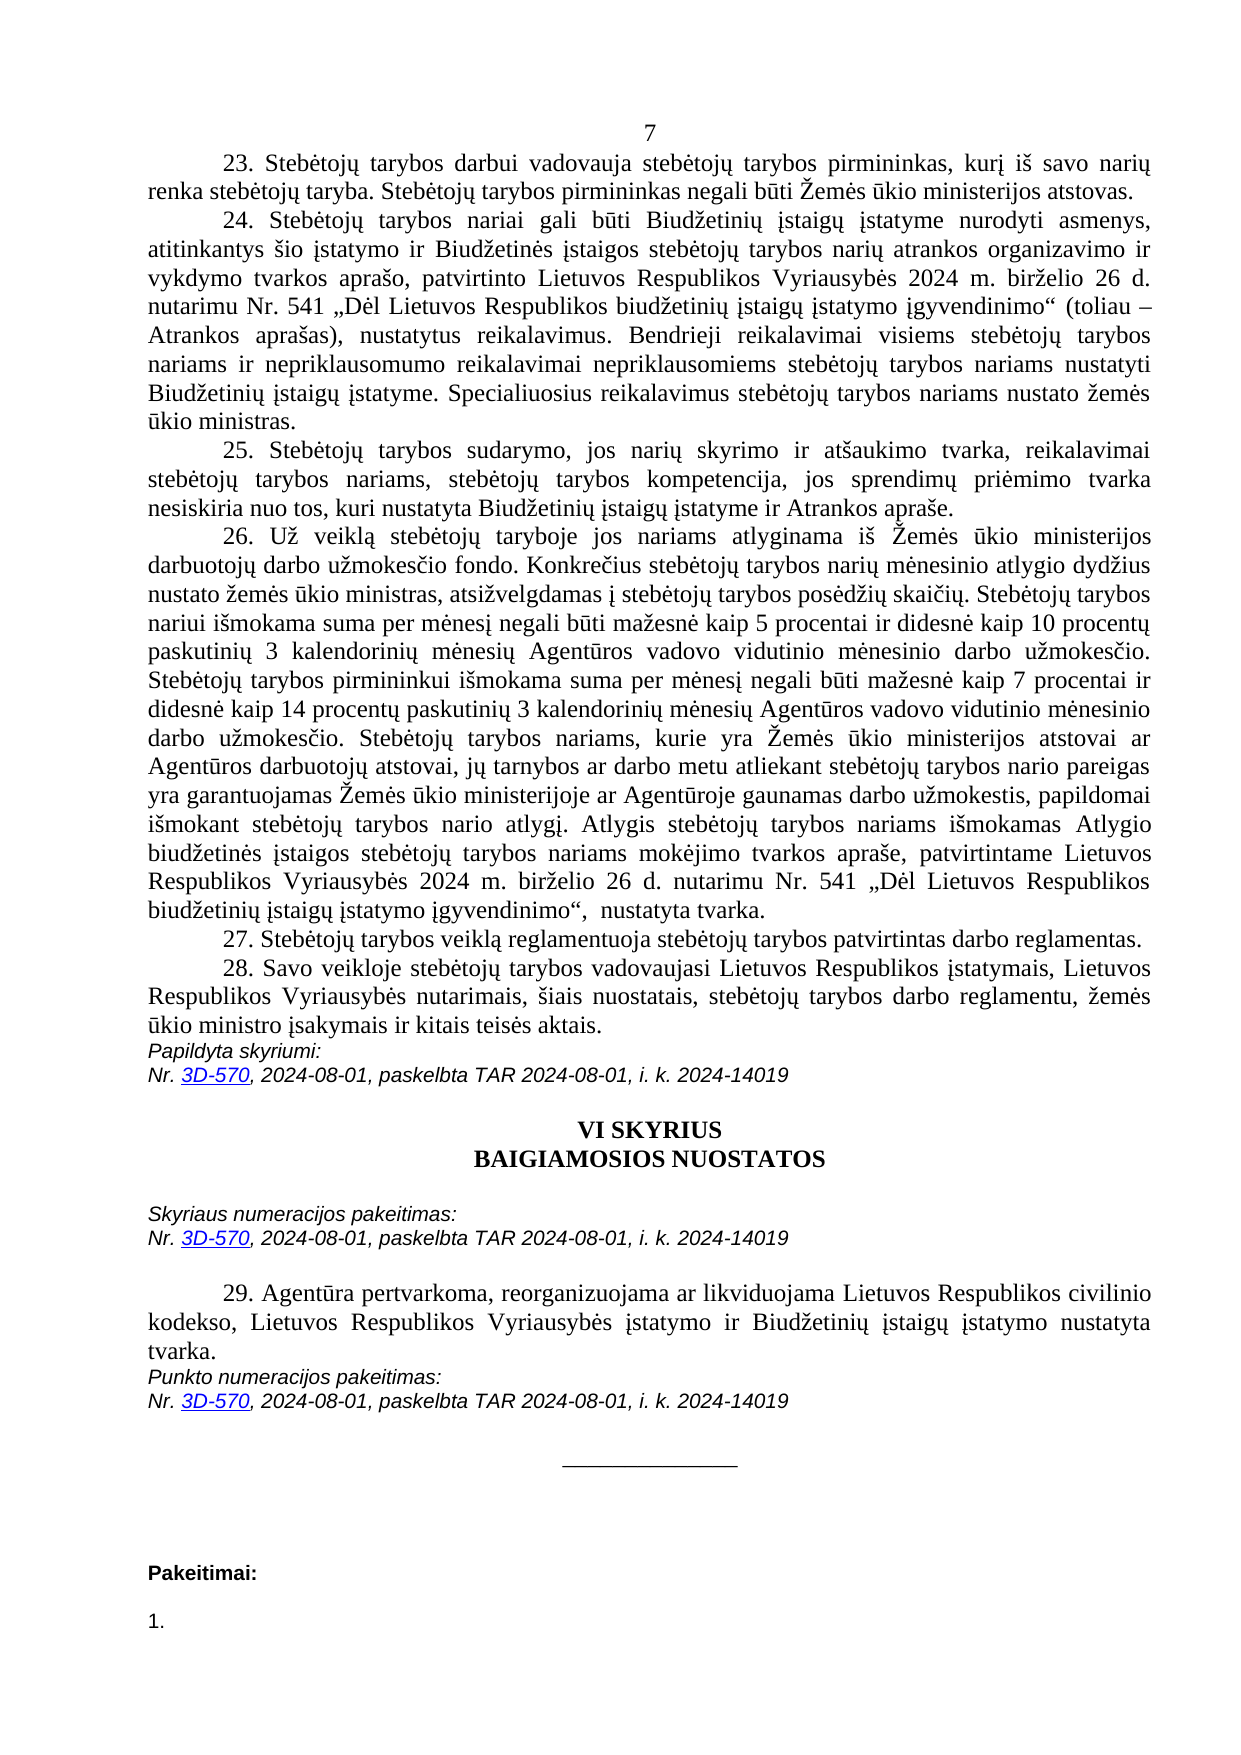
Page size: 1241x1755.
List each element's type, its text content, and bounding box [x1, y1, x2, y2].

text Nr. 3D-570, 2024-08-01, paskelbta TAR 2024-08-01, i. k. 2024-14019 [148, 1226, 1152, 1250]
text 27. Stebėtojų tarybos veiklą reglamentuoja stebėtojų tarybos patvirtintas darbo reglamentas. [148, 924, 1152, 953]
text 1. [148, 1609, 1152, 1633]
text ______________ [148, 1441, 1152, 1470]
text Nr. 3D-570, 2024-08-01, paskelbta TAR 2024-08-01, i. k. 2024-14019 [148, 1389, 1152, 1413]
text 29. Agentūra pertvarkoma, reorganizuojama ar likviduojama Lietuvos Respublikos civilinio kodekso, Lietuvos Respublikos Vyriausybės įstatymo ir Biudžetinių įstaigų įstatymo nustatyta tvarka. [148, 1278, 1152, 1365]
text Pakeitimai: [148, 1561, 1152, 1585]
text Nr. 3D-570, 2024-08-01, paskelbta TAR 2024-08-01, i. k. 2024-14019 [148, 1063, 1152, 1087]
text 28. Savo veikloje stebėtojų tarybos vadovaujasi Lietuvos Respublikos įstatymais, Lietuvos Respublikos Vyriausybės nutarimais, šiais nuostatais, stebėtojų tarybos darbo reglamentu, žemės ūkio ministro įsakymais ir kitais teisės aktais. [148, 953, 1152, 1039]
text 23. Stebėtojų tarybos darbui vadovauja stebėtojų tarybos pirmininkas, kurį iš savo narių renka stebėtojų taryba. Stebėtojų tarybos pirmininkas negali būti Žemės ūkio ministerijos atstovas. [148, 148, 1152, 205]
text BAIGIAMOSIOS NUOSTATOS [148, 1144, 1152, 1173]
text Skyriaus numeracijos pakeitimas: [148, 1202, 1152, 1226]
text VI SKYRIUS [148, 1116, 1152, 1144]
text 24. Stebėtojų tarybos nariai gali būti Biudžetinių įstaigų įstatyme nurodyti asmenys, atitinkantys šio įstatymo ir Biudžetinės įstaigos stebėtojų tarybos narių atrankos organizavimo ir vykdymo tvarkos aprašo, patvirtinto Lietuvos Respublikos Vyriausybės 2024 m. birželio 26 d. nutarimu Nr. 541 „Dėl Lietuvos Respublikos biudžetinių įstaigų įstatymo įgyvendinimo“ (toliau – Atrankos aprašas), nustatytus reikalavimus. Bendrieji reikalavimai visiems stebėtojų tarybos nariams ir nepriklausomumo reikalavimai nepriklausomiems stebėtojų tarybos nariams nustatyti Biudžetinių įstaigų įstatyme. Specialiuosius reikalavimus stebėtojų tarybos nariams nustato žemės ūkio ministras. [148, 205, 1152, 435]
text 26. Už veiklą stebėtojų taryboje jos nariams atlyginama iš Žemės ūkio ministerijos darbuotojų darbo užmokesčio fondo. Konkrečius stebėtojų tarybos narių mėnesinio atlygio dydžius nustato žemės ūkio ministras, atsižvelgdamas į stebėtojų tarybos posėdžių skaičių. Stebėtojų tarybos nariui išmokama suma per mėnesį negali būti mažesnė kaip 5 procentai ir didesnė kaip 10 procentų paskutinių 3 kalendorinių mėnesių Agentūros vadovo vidutinio mėnesinio darbo užmokesčio. Stebėtojų tarybos pirmininkui išmokama suma per mėnesį negali būti mažesnė kaip 7 procentai ir didesnė kaip 14 procentų paskutinių 3 kalendorinių mėnesių Agentūros vadovo vidutinio mėnesinio darbo užmokesčio. Stebėtojų tarybos nariams, kurie yra Žemės ūkio ministerijos atstovai ar Agentūros darbuotojų atstovai, jų tarnybos ar darbo metu atliekant stebėtojų tarybos nario pareigas yra garantuojamas Žemės ūkio ministerijoje ar Agentūroje gaunamas darbo užmokestis, papildomai išmokant stebėtojų tarybos nario atlygį. Atlygis stebėtojų tarybos nariams išmokamas Atlygio biudžetinės įstaigos stebėtojų tarybos nariams mokėjimo tvarkos apraše, patvirtintame Lietuvos Respublikos Vyriausybės 2024 m. birželio 26 d. nutarimu Nr. 541 „Dėl Lietuvos Respublikos biudžetinių įstaigų įstatymo įgyvendinimo“, nustatyta tvarka. [148, 521, 1152, 924]
text 25. Stebėtojų tarybos sudarymo, jos narių skyrimo ir atšaukimo tvarka, reikalavimai stebėtojų tarybos nariams, stebėtojų tarybos kompetencija, jos sprendimų priėmimo tvarka nesiskiria nuo tos, kuri nustatyta Biudžetinių įstaigų įstatyme ir Atrankos apraše. [148, 435, 1152, 521]
text Punkto numeracijos pakeitimas: [148, 1365, 1152, 1389]
text Papildyta skyriumi: [148, 1039, 1152, 1063]
